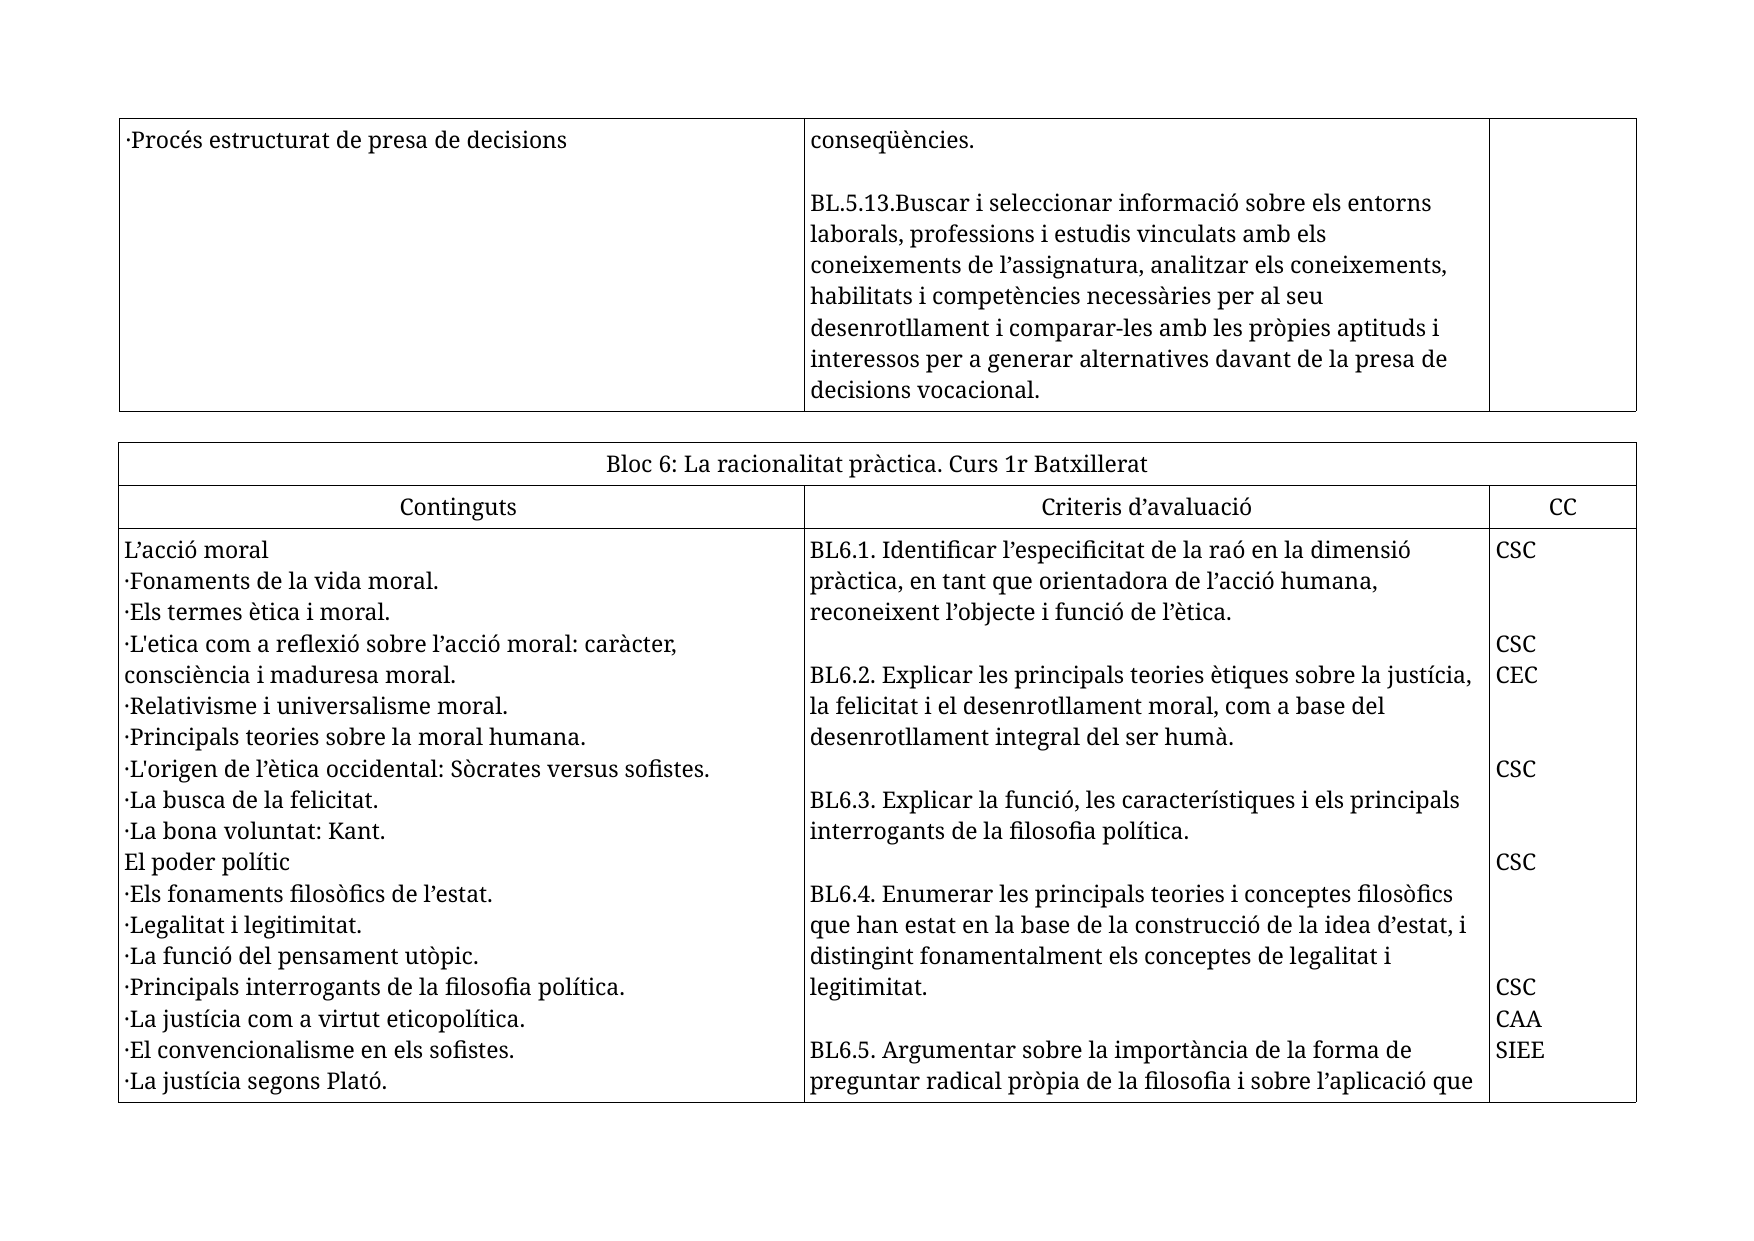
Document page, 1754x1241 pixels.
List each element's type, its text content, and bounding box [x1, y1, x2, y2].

table_cell [1490, 119, 1636, 411]
table_header Bloc 6: La racionalitat pràctica. Curs 1r Batxillerat [119, 443, 1636, 485]
table_cell BL6.1. Identificar l’especificitat de la raó en la dimensió pràctica, en tant que orientadora de l’acció humana, reconeixent l’objecte i funció de l’ètica. BL6.2. Explicar les principals teories ètiques sobre la justícia, la felicitat i el desenrotllament moral, com a base del desenrotllament integral del ser humà. BL6.3. Explicar la funció, les característiques i els principals interrogants de la filosofia política. BL6.4. Enumerar les principals teories i conceptes filosòfics que han estat en la base de la construcció de la idea d’estat, i distingint fonamentalment els conceptes de legalitat i legitimitat. BL6.5. Argumentar sobre la importància de la forma de preguntar radical pròpia de la filosofia i sobre l’aplicació que [805, 529, 1489, 1102]
table_cell Criteris d’avaluació [805, 486, 1489, 528]
table_cell conseqüències. BL.5.13.Buscar i seleccionar informació sobre els entorns laborals, professions i estudis vinculats amb els coneixements de l’assignatura, analitzar els coneixements, habilitats i competències necessàries per al seu desenrotllament i comparar-les amb les pròpies aptituds i interessos per a generar alternatives davant de la presa de decisions vocacional. [805, 119, 1489, 411]
table_cell Continguts [119, 486, 804, 528]
table_cell CC [1490, 486, 1636, 528]
table_cell CSC CSC CEC CSC CSC CSC CAA SIEE [1490, 529, 1636, 1102]
table_cell ·Procés estructurat de presa de decisions [120, 119, 804, 411]
table_cell L’acció moral ·Fonaments de la vida moral. ·Els termes ètica i moral. ·L'etica com a reflexió sobre l’acció moral: caràcter, consciència i maduresa moral. ·Relativisme i universalisme moral. ·Principals teories sobre la moral humana. ·L'origen de l’ètica occidental: Sòcrates versus sofistes. ·La busca de la felicitat. ·La bona voluntat: Kant. El poder polític ·Els fonaments filosòfics de l’estat. ·Legalitat i legitimitat. ·La funció del pensament utòpic. ·Principals interrogants de la filosofia política. ·La justícia com a virtut eticopolítica. ·El convencionalisme en els sofistes. ·La justícia segons Plató. [119, 529, 804, 1102]
